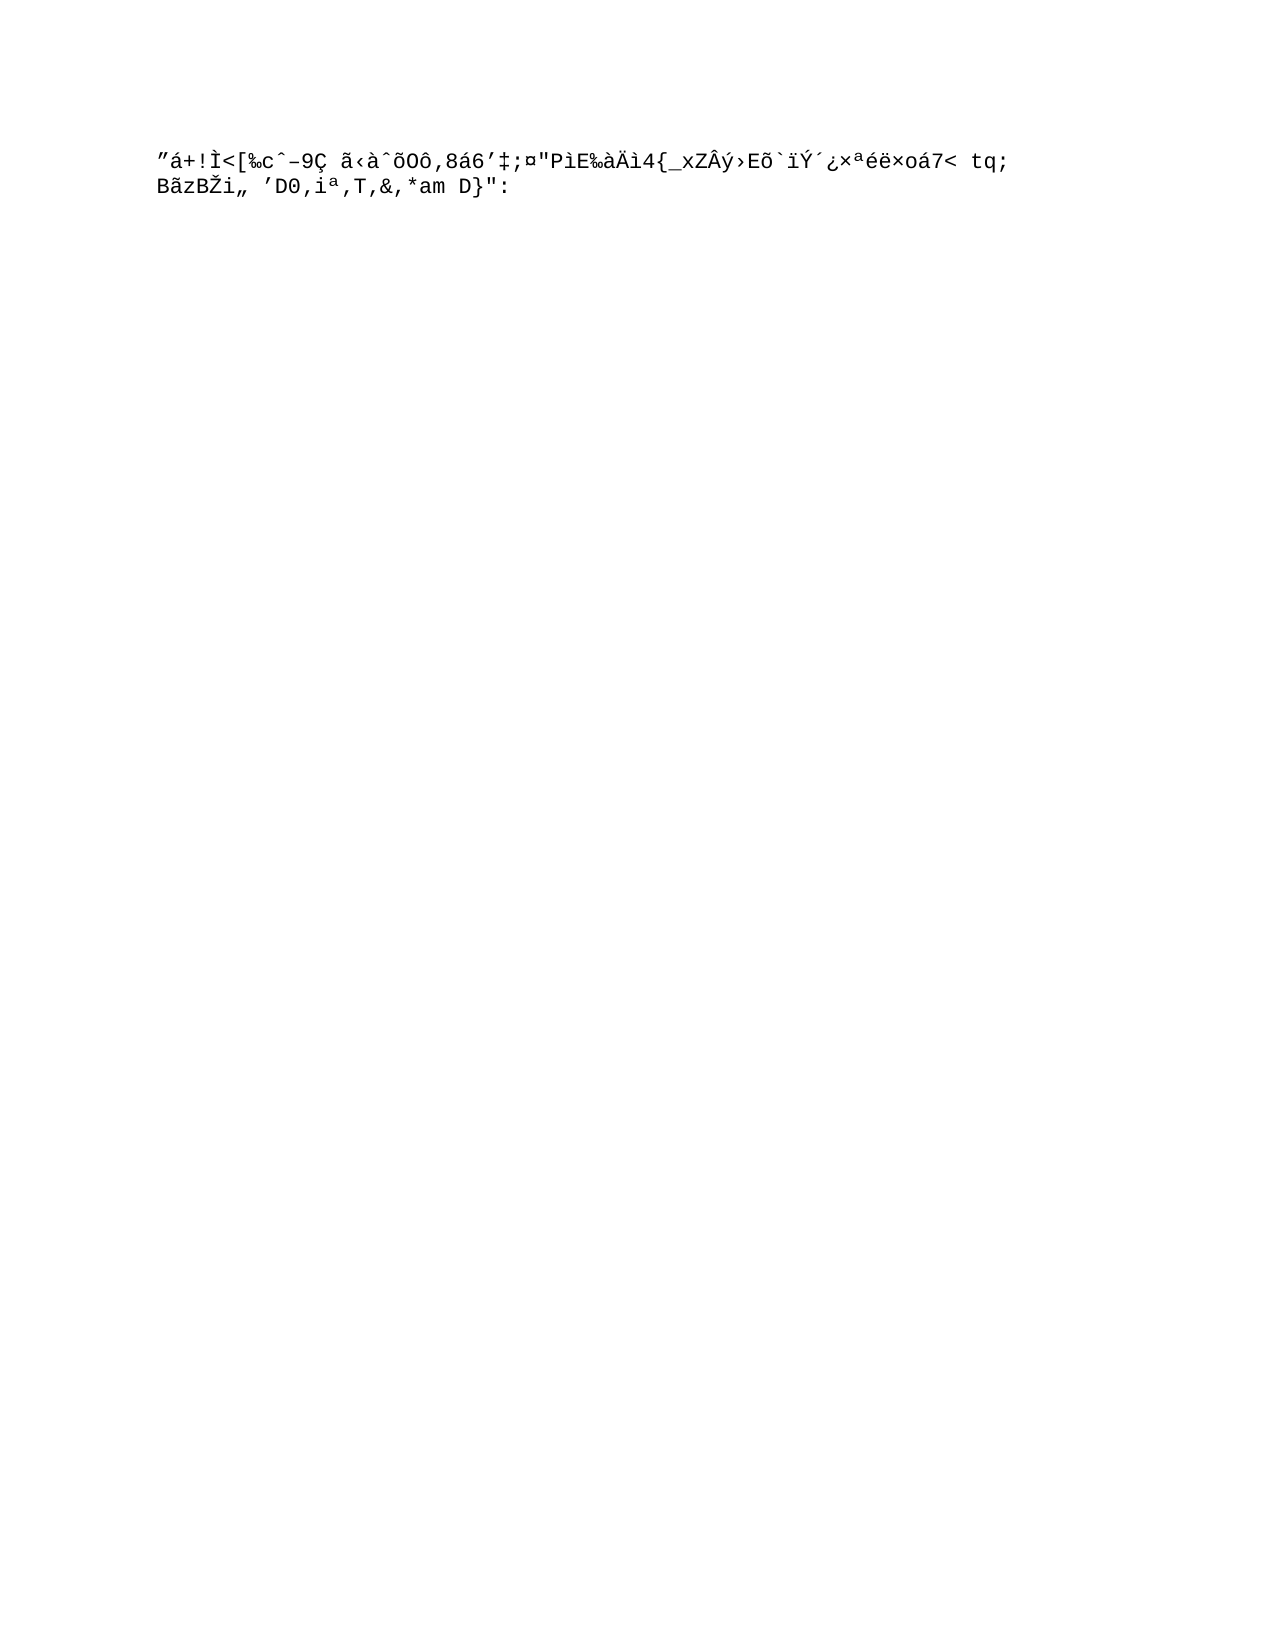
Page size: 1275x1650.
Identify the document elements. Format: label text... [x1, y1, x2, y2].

text ”á+!Ì<[‰cˆ–9Ç ã‹àˆõOô‚8á6’‡;¤"PìE‰àÄì4{_xZÂý›Eõ`ïÝ´¿×ªéë×oá7< tq; BãzBŽi„ ’­D0‚iª‚T‚&,*am D}": [156, 150, 1118, 199]
